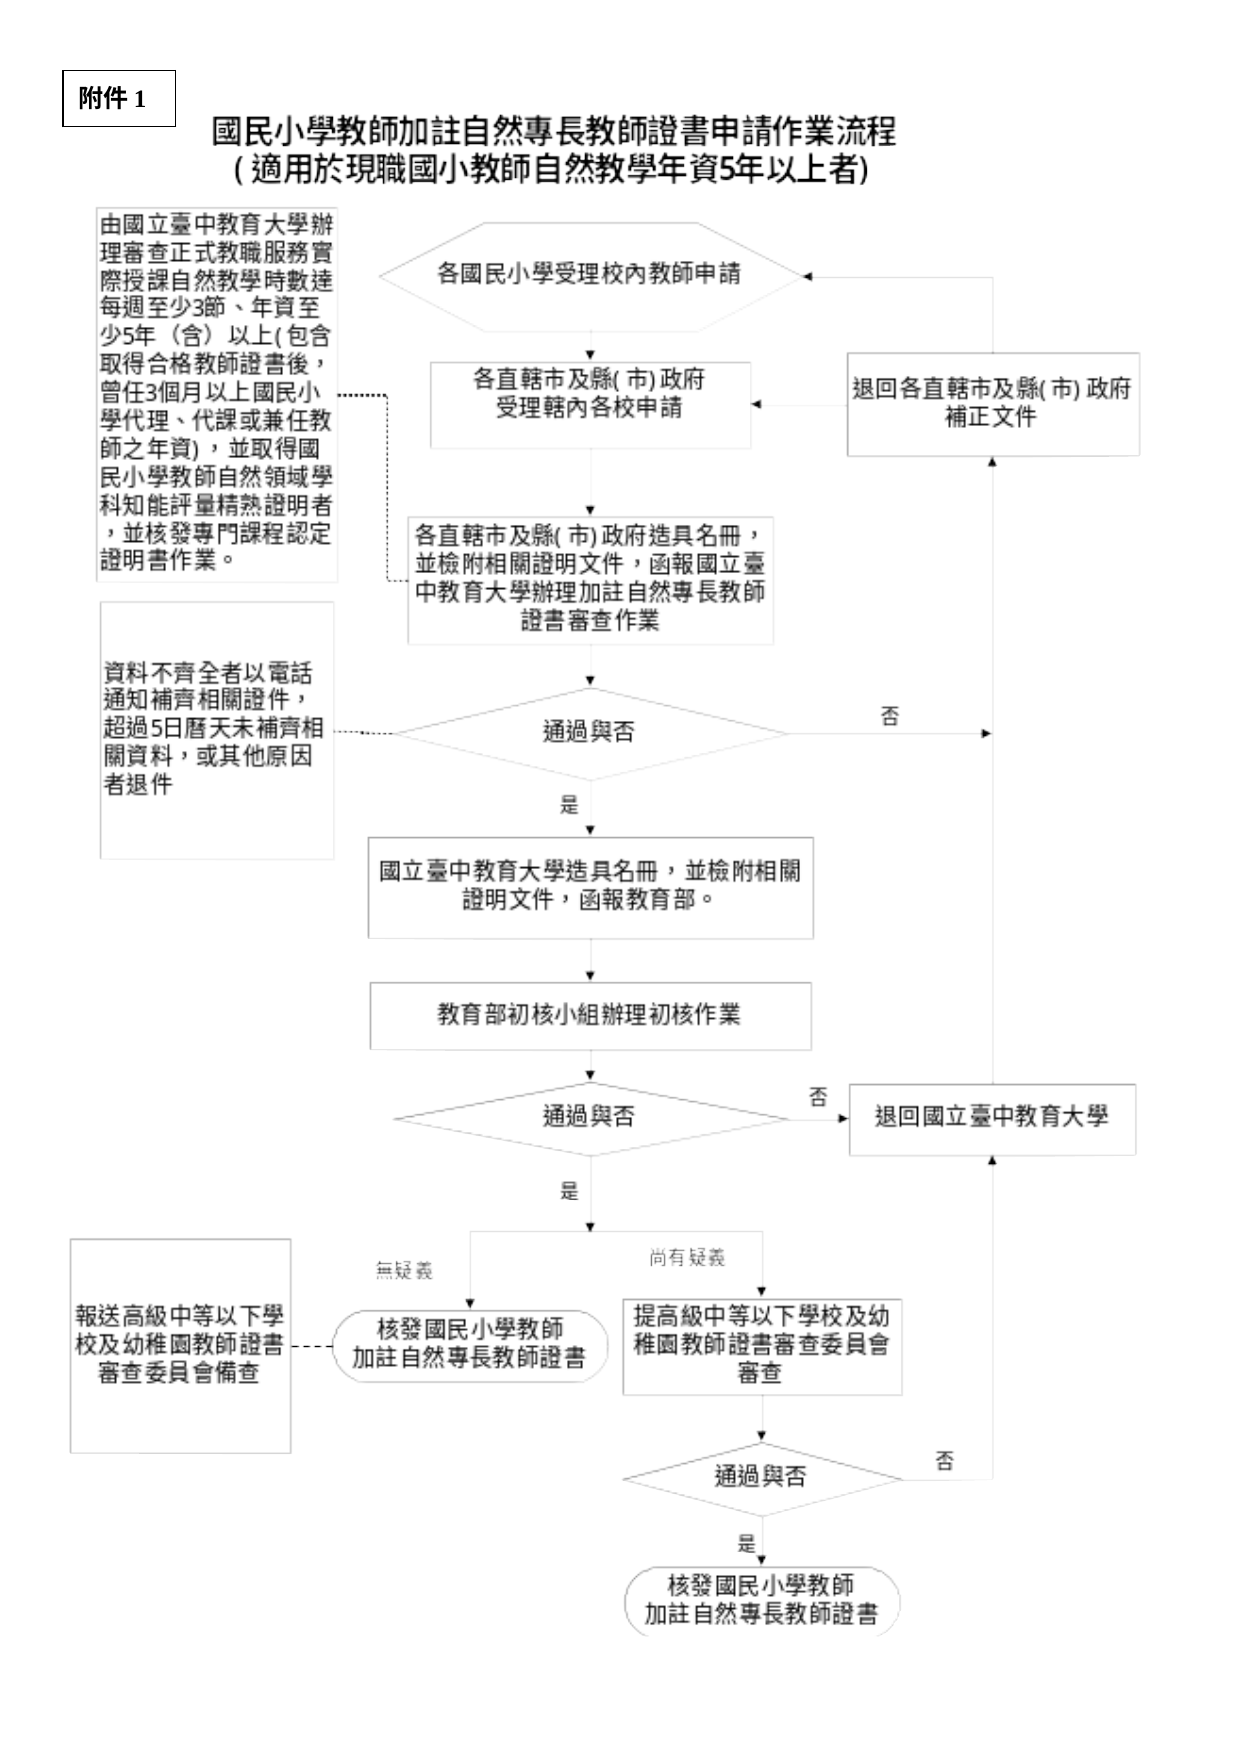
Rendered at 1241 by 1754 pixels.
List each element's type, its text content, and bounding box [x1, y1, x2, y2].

text 附件1 [78, 79, 160, 115]
